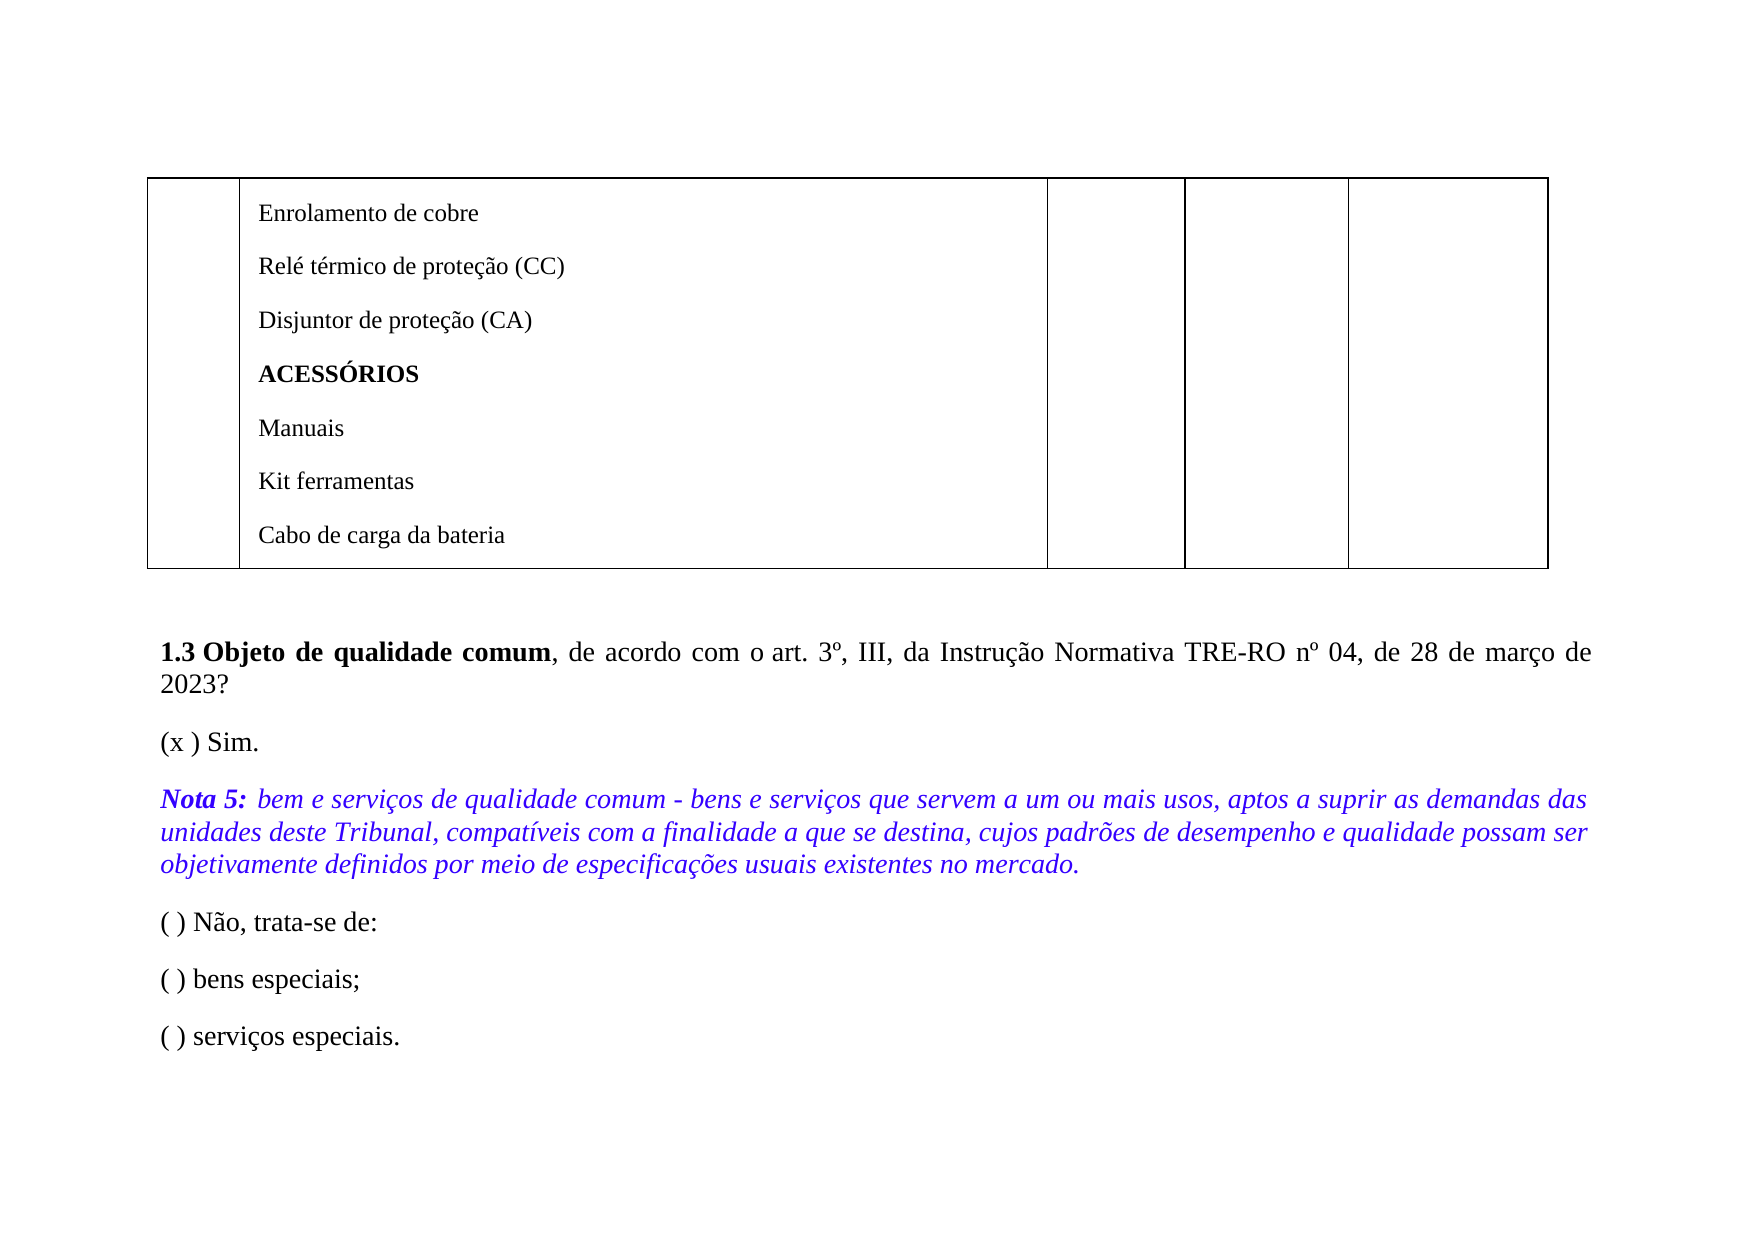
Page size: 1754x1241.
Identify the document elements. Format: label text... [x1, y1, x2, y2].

text ( ) serviços especiais. [160, 1019, 1594, 1052]
text ( ) Não, trata-se de: [160, 904, 1594, 937]
text 1.3 Objeto de qualidade comum, de acordo com o art. 3º, III, da Instrução Normativa TRE-RO nº 04, de 28 de março de 2023? [160, 635, 1594, 700]
table_cell [1349, 179, 1547, 568]
text ( ) bens especiais; [160, 962, 1594, 994]
text (x ) Sim. [160, 725, 1594, 757]
table_cell [1186, 179, 1348, 568]
table_cell [1048, 179, 1184, 568]
text Nota 5: bem e serviços de qualidade comum - bens e serviços que servem a um ou mais usos, aptos a suprir as demandas das unidades deste Tribunal, compatíveis com a finalidade a que se destina, cujos padrões de desempenho e qualidade possam ser objetivamente definidos por meio de especificações usuais existentes no mercado. [160, 782, 1594, 879]
table_cell Enrolamento de cobre Relé térmico de proteção (CC) Disjuntor de proteção (CA) ACESSÓRIOS Manuais Kit ferramentas Cabo de carga da bateria [240, 179, 1047, 568]
table_cell [148, 179, 239, 568]
